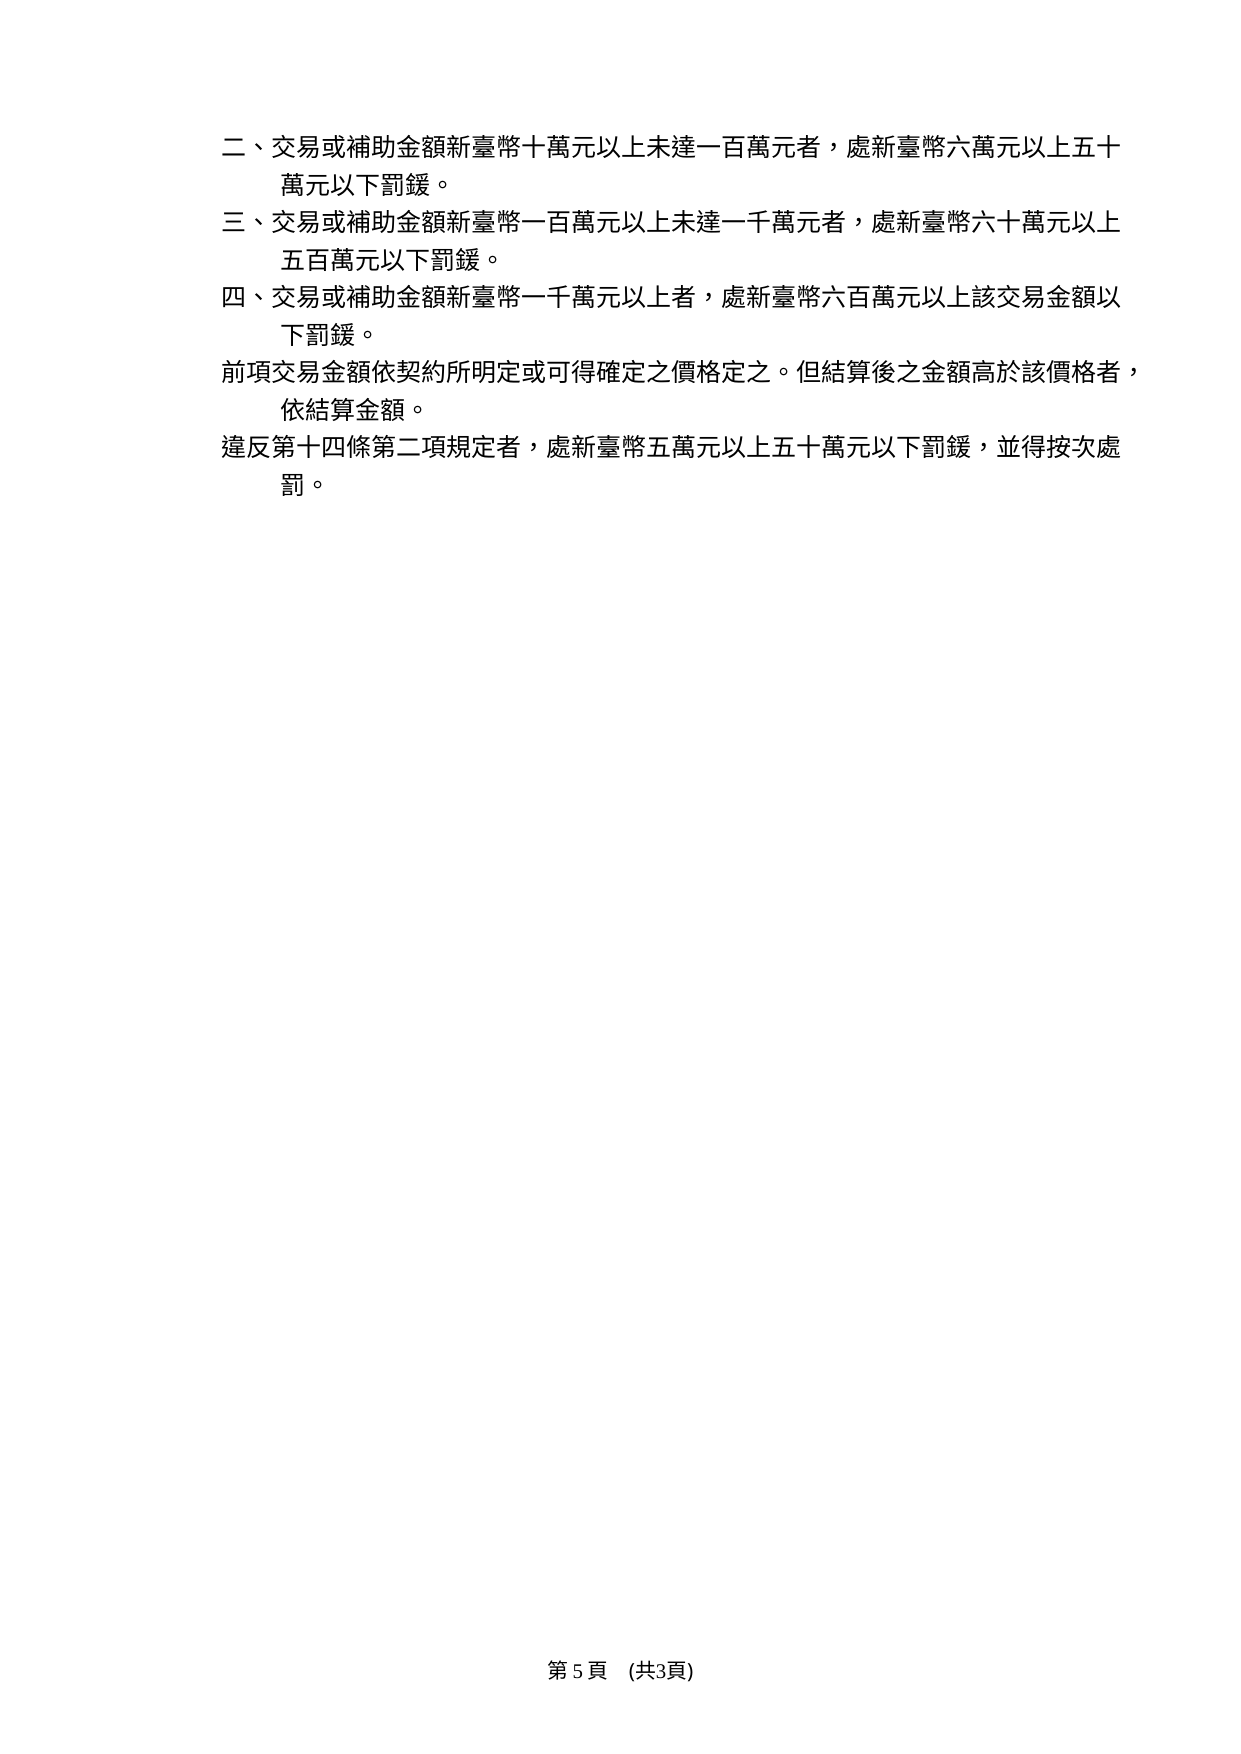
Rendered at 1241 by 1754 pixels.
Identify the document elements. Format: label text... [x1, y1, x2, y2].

text 四、交易或補助金額新臺幣一千萬元以上者，處新臺幣六百萬元以上該交易金額以下罰鍰。 [222, 277, 1122, 352]
text 前項交易金額依契約所明定或可得確定之價格定之。但結算後之金額高於該價格者，依結算金額。 [222, 352, 1122, 427]
text 違反第十四條第二項規定者，處新臺幣五萬元以上五十萬元以下罰鍰，並得按次處罰。 [222, 427, 1122, 502]
text 二、交易或補助金額新臺幣十萬元以上未達一百萬元者，處新臺幣六萬元以上五十萬元以下罰鍰。 [222, 127, 1122, 202]
text 三、交易或補助金額新臺幣一百萬元以上未達一千萬元者，處新臺幣六十萬元以上五百萬元以下罰鍰。 [222, 202, 1122, 277]
